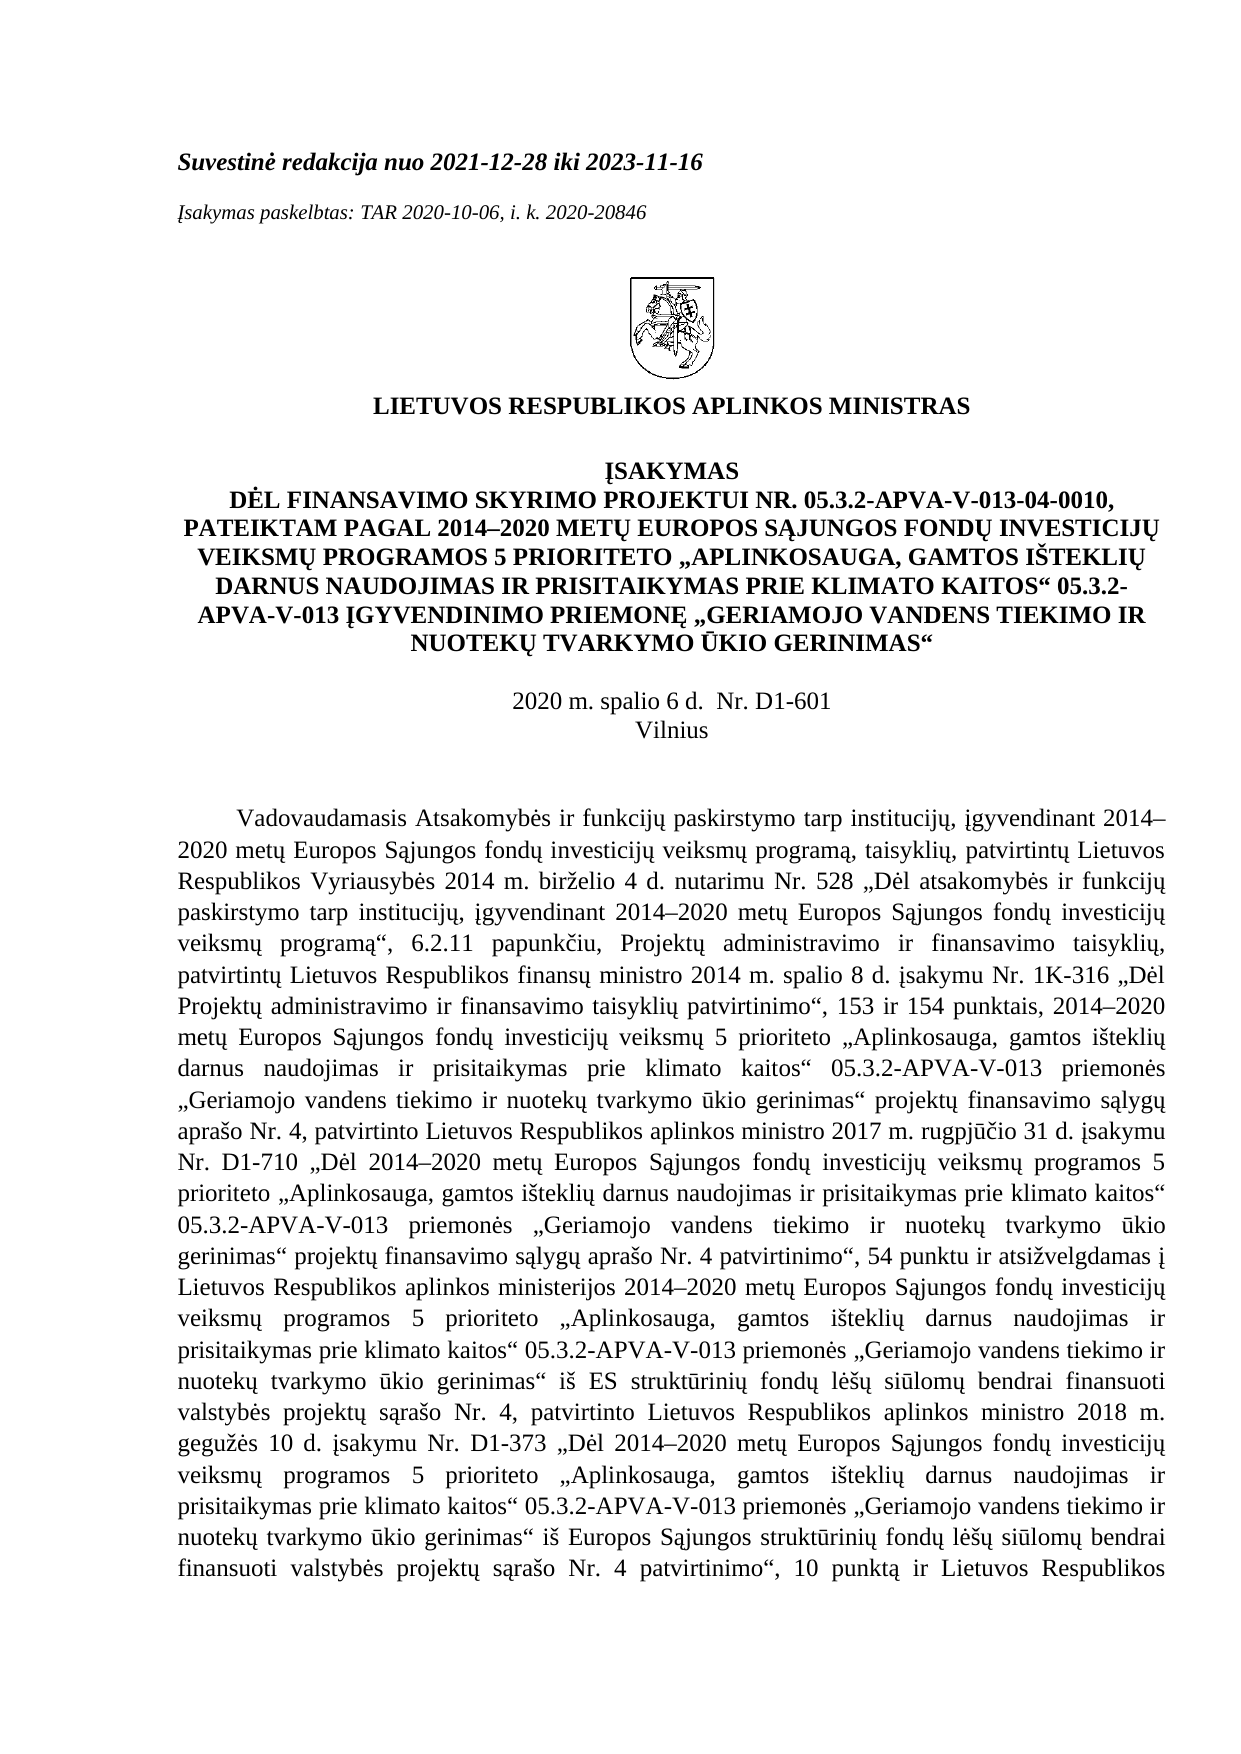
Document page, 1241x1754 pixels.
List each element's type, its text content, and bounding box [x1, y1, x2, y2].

text 2020 m. spalio 6 d. Nr. D1-601 [177, 686, 1166, 715]
text LIETUVOS RESPUBLIKOS APLINKOS MINISTRAS [177, 391, 1166, 420]
text Vilnius [177, 715, 1166, 743]
text ĮSAKYMAS [177, 456, 1166, 485]
text Įsakymas paskelbtas: TAR 2020-10-06, i. k. 2020-20846 [177, 200, 1166, 224]
text DĖL FINANSAVIMO SKYRIMO PROJEKTUI NR. 05.3.2-APVA-V-013-04-0010, PATEIKTAM PAGAL 2014–2020 METŲ EUROPOS SĄJUNGOS FONDŲ INVESTICIJŲ VEIKSMŲ PROGRAMOS 5 PRIORITETO „APLINKOSAUGA, GAMTOS IŠTEKLIŲ DARNUS NAUDOJIMAS IR PRISITAIKYMAS PRIE KLIMATO KAITOS“ 05.3.2-APVA-V-013 ĮGYVENDINIMO PRIEMONĘ „GERIAMOJO VANDENS TIEKIMO IR NUOTEKŲ TVARKYMO ŪKIO GERINIMAS“ [177, 485, 1166, 657]
text Vadovaudamasis Atsakomybės ir funkcijų paskirstymo tarp institucijų, įgyvendinant 2014–2020 metų Europos Sąjungos fondų investicijų veiksmų programą, taisyklių, patvirtintų Lietuvos Respublikos Vyriausybės 2014 m. birželio 4 d. nutarimu Nr. 528 „Dėl atsakomybės ir funkcijų paskirstymo tarp institucijų, įgyvendinant 2014–2020 metų Europos Sąjungos fondų investicijų veiksmų programą“, 6.2.11 papunkčiu, Projektų administravimo ir finansavimo taisyklių, patvirtintų Lietuvos Respublikos finansų ministro 2014 m. spalio 8 d. įsakymu Nr. 1K-316 „Dėl Projektų administravimo ir finansavimo taisyklių patvirtinimo“, 153 ir 154 punktais, 2014–2020 metų Europos Sąjungos fondų investicijų veiksmų 5 prioriteto „Aplinkosauga, gamtos išteklių darnus naudojimas ir prisitaikymas prie klimato kaitos“ 05.3.2-APVA-V-013 priemonės „Geriamojo vandens tiekimo ir nuotekų tvarkymo ūkio gerinimas“ projektų finansavimo sąlygų aprašo Nr. 4, patvirtinto Lietuvos Respublikos aplinkos ministro 2017 m. rugpjūčio 31 d. įsakymu Nr. D1-710 „Dėl 2014–2020 metų Europos Sąjungos fondų investicijų veiksmų programos 5 prioriteto „Aplinkosauga, gamtos išteklių darnus naudojimas ir prisitaikymas prie klimato kaitos“ 05.3.2-APVA-V-013 priemonės „Geriamojo vandens tiekimo ir nuotekų tvarkymo ūkio gerinimas“ projektų finansavimo sąlygų aprašo Nr. 4 patvirtinimo“, 54 punktu ir atsižvelgdamas į Lietuvos Respublikos aplinkos ministerijos 2014–2020 metų Europos Sąjungos fondų investicijų veiksmų programos 5 prioriteto „Aplinkosauga, gamtos išteklių darnus naudojimas ir prisitaikymas prie klimato kaitos“ 05.3.2-APVA-V-013 priemonės „Geriamojo vandens tiekimo ir nuotekų tvarkymo ūkio gerinimas“ iš ES struktūrinių fondų lėšų siūlomų bendrai finansuoti valstybės projektų sąrašo Nr. 4, patvirtinto Lietuvos Respublikos aplinkos ministro 2018 m. gegužės 10 d. įsakymu Nr. D1-373 „Dėl 2014–2020 metų Europos Sąjungos fondų investicijų veiksmų programos 5 prioriteto „Aplinkosauga, gamtos išteklių darnus naudojimas ir prisitaikymas prie klimato kaitos“ 05.3.2-APVA-V-013 priemonės „Geriamojo vandens tiekimo ir nuotekų tvarkymo ūkio gerinimas“ iš Europos Sąjungos struktūrinių fondų lėšų siūlomų bendrai finansuoti valstybės projektų sąrašo Nr. 4 patvirtinimo“, 10 punktą ir Lietuvos Respublikos [177, 801, 1166, 1582]
text Suvestinė redakcija nuo 2021-12-28 iki 2023-11-16 [177, 147, 1166, 176]
